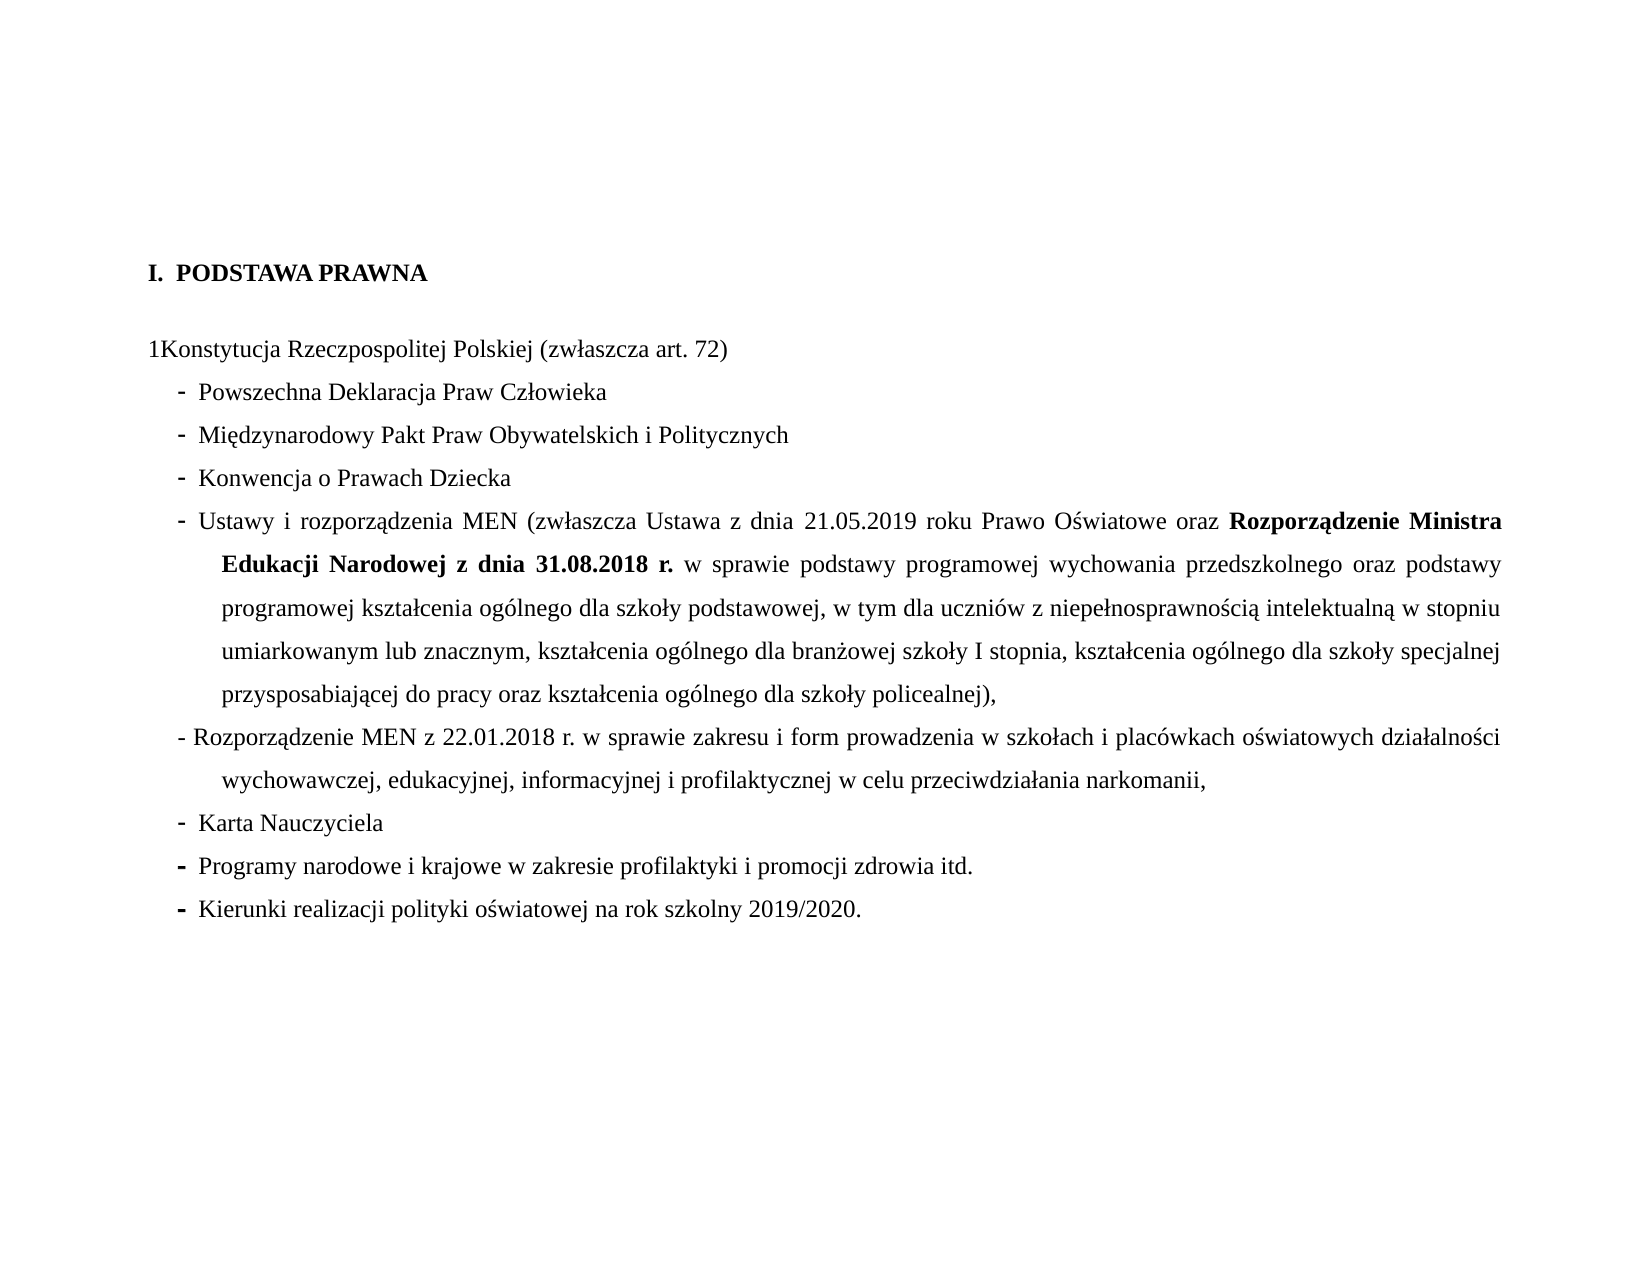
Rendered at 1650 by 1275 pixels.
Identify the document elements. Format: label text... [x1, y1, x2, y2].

text Programy narodowe i krajowe w zakresie profilaktyki i promocji zdrowia itd. [177, 851, 1502, 880]
text Kierunki realizacji polityki oświatowej na rok szkolny 2019/2020. [177, 894, 1502, 923]
text I. PODSTAWA PRAWNA [148, 258, 1502, 286]
text Konwencja o Prawach Dziecka [177, 463, 1502, 492]
text Ustawy i rozporządzenia MEN (zwłaszcza Ustawa z dnia 21.05.2019 roku Prawo Oświatowe oraz Rozporządzenie Ministra Edukacji Narodowej z dnia 31.08.2018 r. w sprawie podstawy programowej wychowania przedszkolnego oraz podstawy programowej kształcenia ogólnego dla szkoły podstawowej, w tym dla uczniów z niepełnosprawnością intelektualną w stopniu umiarkowanym lub znacznym, kształcenia ogólnego dla branżowej szkoły I stopnia, kształcenia ogólnego dla szkoły specjalnej przysposabiającej do pracy oraz kształcenia ogólnego dla szkoły policealnej), [177, 506, 1502, 708]
text Powszechna Deklaracja Praw Człowieka [177, 377, 1502, 406]
text - Rozporządzenie MEN z 22.01.2018 r. w sprawie zakresu i form prowadzenia w szkołach i placówkach oświatowych działalności wychowawczej, edukacyjnej, informacyjnej i profilaktycznej w celu przeciwdziałania narkomanii, [177, 722, 1502, 794]
text Międzynarodowy Pakt Praw Obywatelskich i Politycznych [177, 420, 1502, 449]
list Konstytucja Rzeczpospolitej Polskiej (zwłaszcza art. 72) [148, 334, 1502, 363]
text Karta Nauczyciela [177, 808, 1502, 837]
